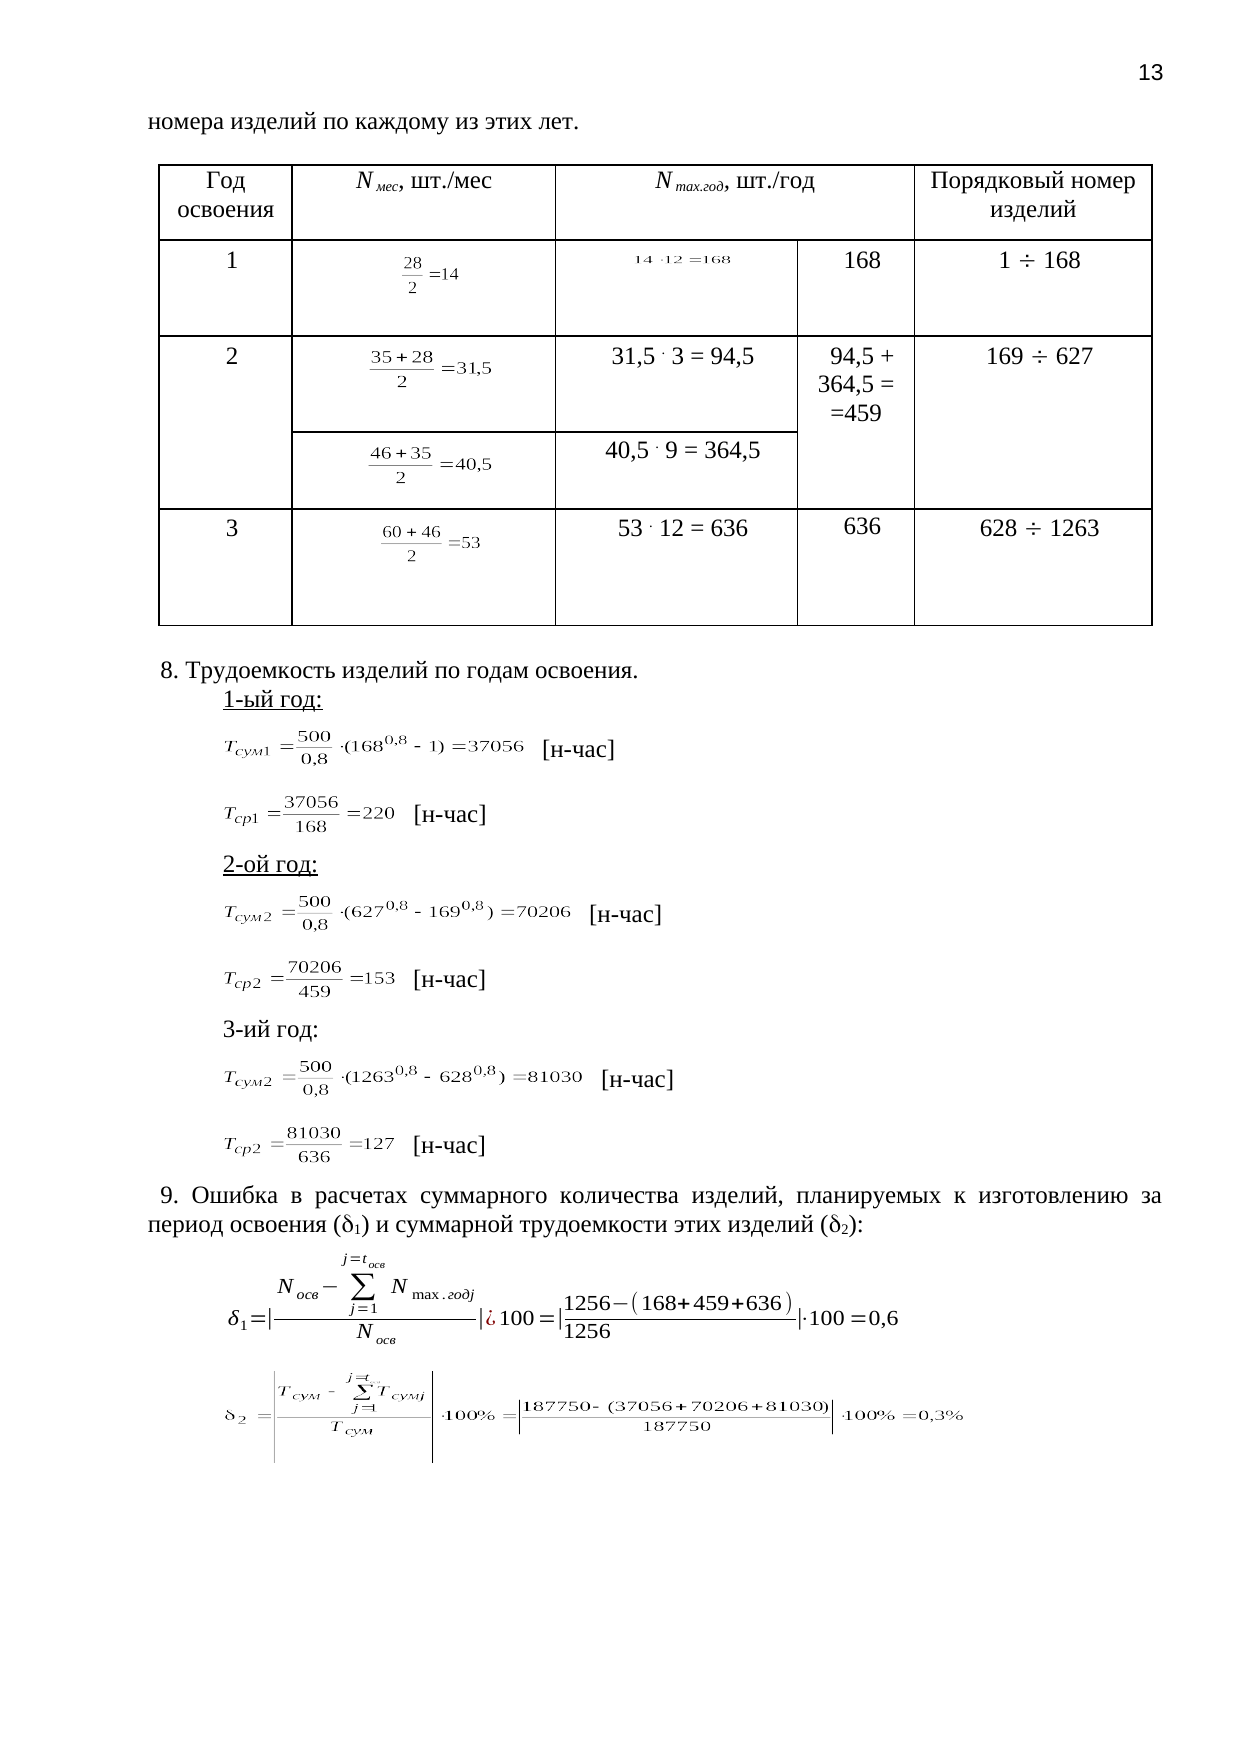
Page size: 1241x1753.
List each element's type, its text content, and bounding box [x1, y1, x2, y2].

table_header Год освоения [160, 166, 291, 239]
text 9. Ошибка в расчетах суммарного количества изделий, планируемых к изготовлению за период освоения (1) и суммарной трудоемкости этих изделий (2): [148, 1180, 1163, 1237]
text [н-час] [148, 1115, 1163, 1174]
table_cell 169  627 [915, 337, 1151, 508]
table_cell 53 . 12 = 636 [556, 510, 797, 624]
table_cell 3 [160, 510, 291, 624]
text [н-час] [148, 1049, 1163, 1108]
text 1-ый год: [148, 684, 1163, 712]
table_cell 628  1263 [915, 510, 1151, 624]
text [н-час] [148, 884, 1163, 943]
table_header Порядковый номер изделий [915, 166, 1151, 239]
table_cell [293, 241, 555, 335]
text 3-ий год: [148, 1014, 1163, 1043]
table_cell [293, 433, 555, 508]
table_cell [293, 510, 555, 624]
table_cell 31,5 . 3 = 94,5 [556, 337, 797, 431]
table_cell [293, 337, 555, 431]
table_header N мес, шт./мес [293, 166, 555, 239]
table_cell 94,5 + 364,5 = =459 [798, 337, 914, 508]
text 8. Трудоемкость изделий по годам освоения. [148, 655, 1163, 684]
table_cell 1 [160, 241, 291, 335]
text 2-ой год: [148, 849, 1163, 878]
table_header N max.год, шт./год [556, 166, 914, 239]
text [н-час] [148, 784, 1163, 843]
table_cell 2 [160, 337, 291, 508]
table_cell 1  168 [915, 241, 1151, 335]
text номера изделий по каждому из этих лет. [148, 106, 1163, 135]
table_cell 636 [798, 510, 914, 624]
text [н-час] [148, 949, 1163, 1008]
table_cell 168 [798, 241, 914, 335]
table_cell [556, 241, 797, 335]
text [н-час] [148, 719, 1163, 778]
table_cell 40,5 . 9 = 364,5 [556, 433, 797, 508]
